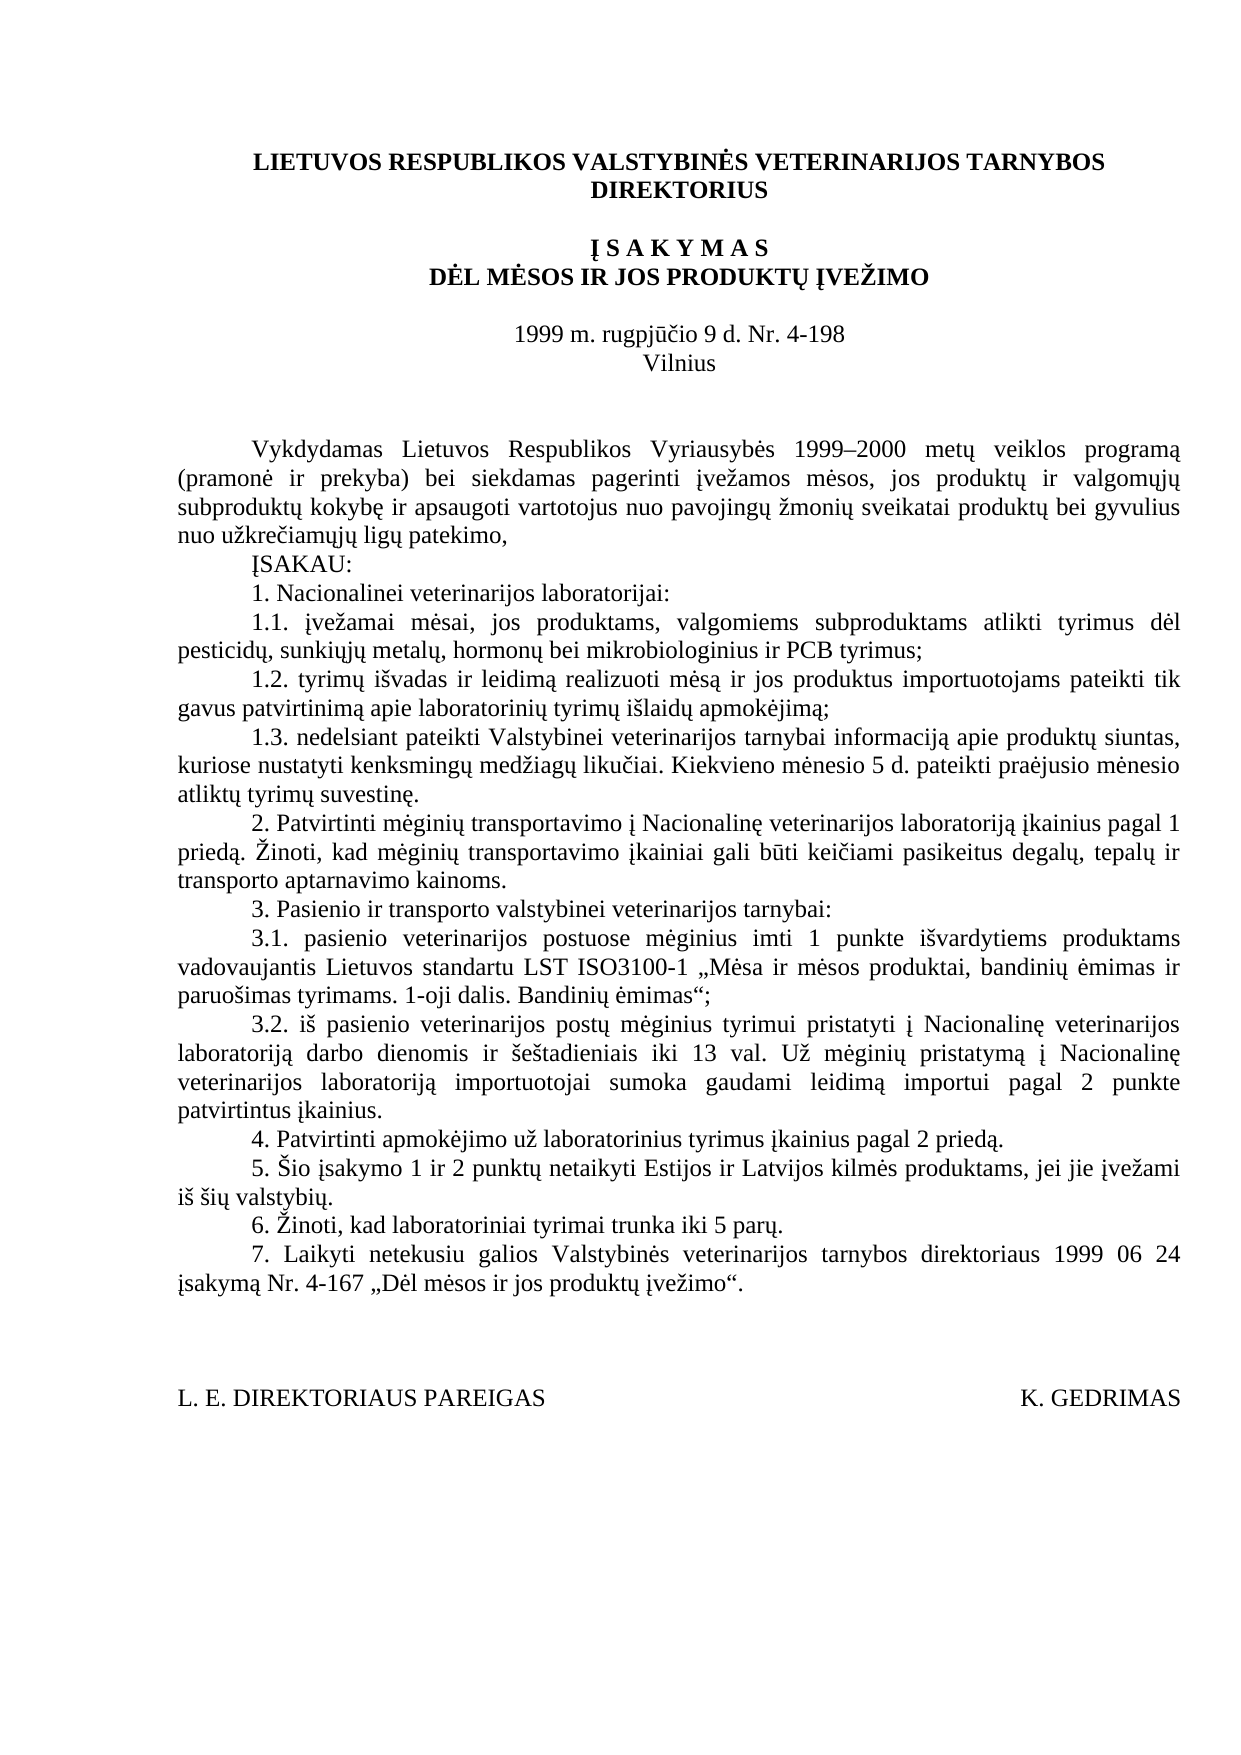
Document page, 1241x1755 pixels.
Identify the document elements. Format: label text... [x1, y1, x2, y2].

text 3. Pasienio ir transporto valstybinei veterinarijos tarnybai: [177, 894, 1181, 923]
text 7. Laikyti netekusiu galios Valstybinės veterinarijos tarnybos direktoriaus 1999 06 24 įsakymą Nr. 4-167 „Dėl mėsos ir jos produktų įvežimo“. [177, 1239, 1181, 1297]
text LIETUVOS RESPUBLIKOS VALSTYBINĖS VETERINARIJOS TARNYBOS DIREKTORIUS [177, 147, 1181, 204]
text 1.3. nedelsiant pateikti Valstybinei veterinarijos tarnybai informaciją apie produktų siuntas, kuriose nustatyti kenksmingų medžiagų likučiai. Kiekvieno mėnesio 5 d. pateikti praėjusio mėnesio atliktų tyrimų suvestinę. [177, 722, 1181, 808]
text 4. Patvirtinti apmokėjimo už laboratorinius tyrimus įkainius pagal 2 priedą. [177, 1124, 1181, 1153]
text 1.2. tyrimų išvadas ir leidimą realizuoti mėsą ir jos produktus importuotojams pateikti tik gavus patvirtinimą apie laboratorinių tyrimų išlaidų apmokėjimą; [177, 664, 1181, 722]
text 2. Patvirtinti mėginių transportavimo į Nacionalinę veterinarijos laboratoriją įkainius pagal 1 priedą. Žinoti, kad mėginių transportavimo įkainiai gali būti keičiami pasikeitus degalų, tepalų ir transporto aptarnavimo kainoms. [177, 808, 1181, 894]
text 3.2. iš pasienio veterinarijos postų mėginius tyrimui pristatyti į Nacionalinę veterinarijos laboratoriją darbo dienomis ir šeštadieniais iki 13 val. Už mėginių pristatymą į Nacionalinę veterinarijos laboratoriją importuotojai sumoka gaudami leidimą importui pagal 2 punkte patvirtintus įkainius. [177, 1009, 1181, 1124]
text Vilnius [177, 348, 1181, 377]
text 3.1. pasienio veterinarijos postuose mėginius imti 1 punkte išvardytiems produktams vadovaujantis Lietuvos standartu LST ISO3100-1 „Mėsa ir mėsos produktai, bandinių ėmimas ir paruošimas tyrimams. 1-oji dalis. Bandinių ėmimas“; [177, 923, 1181, 1009]
text 5. Šio įsakymo 1 ir 2 punktų netaikyti Estijos ir Latvijos kilmės produktams, jei jie įvežami iš šių valstybių. [177, 1153, 1181, 1211]
text Į S A K Y M A S [177, 233, 1181, 262]
text ĮSAKAU: [177, 549, 1181, 578]
text L. E. DIREKTORIAUS PAREIGAS K. GEDRIMAS [177, 1383, 1181, 1412]
text 1999 m. rugpjūčio 9 d. Nr. 4-198 [177, 319, 1181, 348]
text Vykdydamas Lietuvos Respublikos Vyriausybės 1999–2000 metų veiklos programą (pramonė ir prekyba) bei siekdamas pagerinti įvežamos mėsos, jos produktų ir valgomųjų subproduktų kokybę ir apsaugoti vartotojus nuo pavojingų žmonių sveikatai produktų bei gyvulius nuo užkrečiamųjų ligų patekimo, [177, 434, 1181, 549]
text DĖL MĖSOS IR JOS PRODUKTŲ ĮVEŽIMO [177, 262, 1181, 291]
text 1. Nacionalinei veterinarijos laboratorijai: [177, 578, 1181, 607]
text 6. Žinoti, kad laboratoriniai tyrimai trunka iki 5 parų. [177, 1211, 1181, 1239]
text 1.1. įvežamai mėsai, jos produktams, valgomiems subproduktams atlikti tyrimus dėl pesticidų, sunkiųjų metalų, hormonų bei mikrobiologinius ir PCB tyrimus; [177, 607, 1181, 664]
